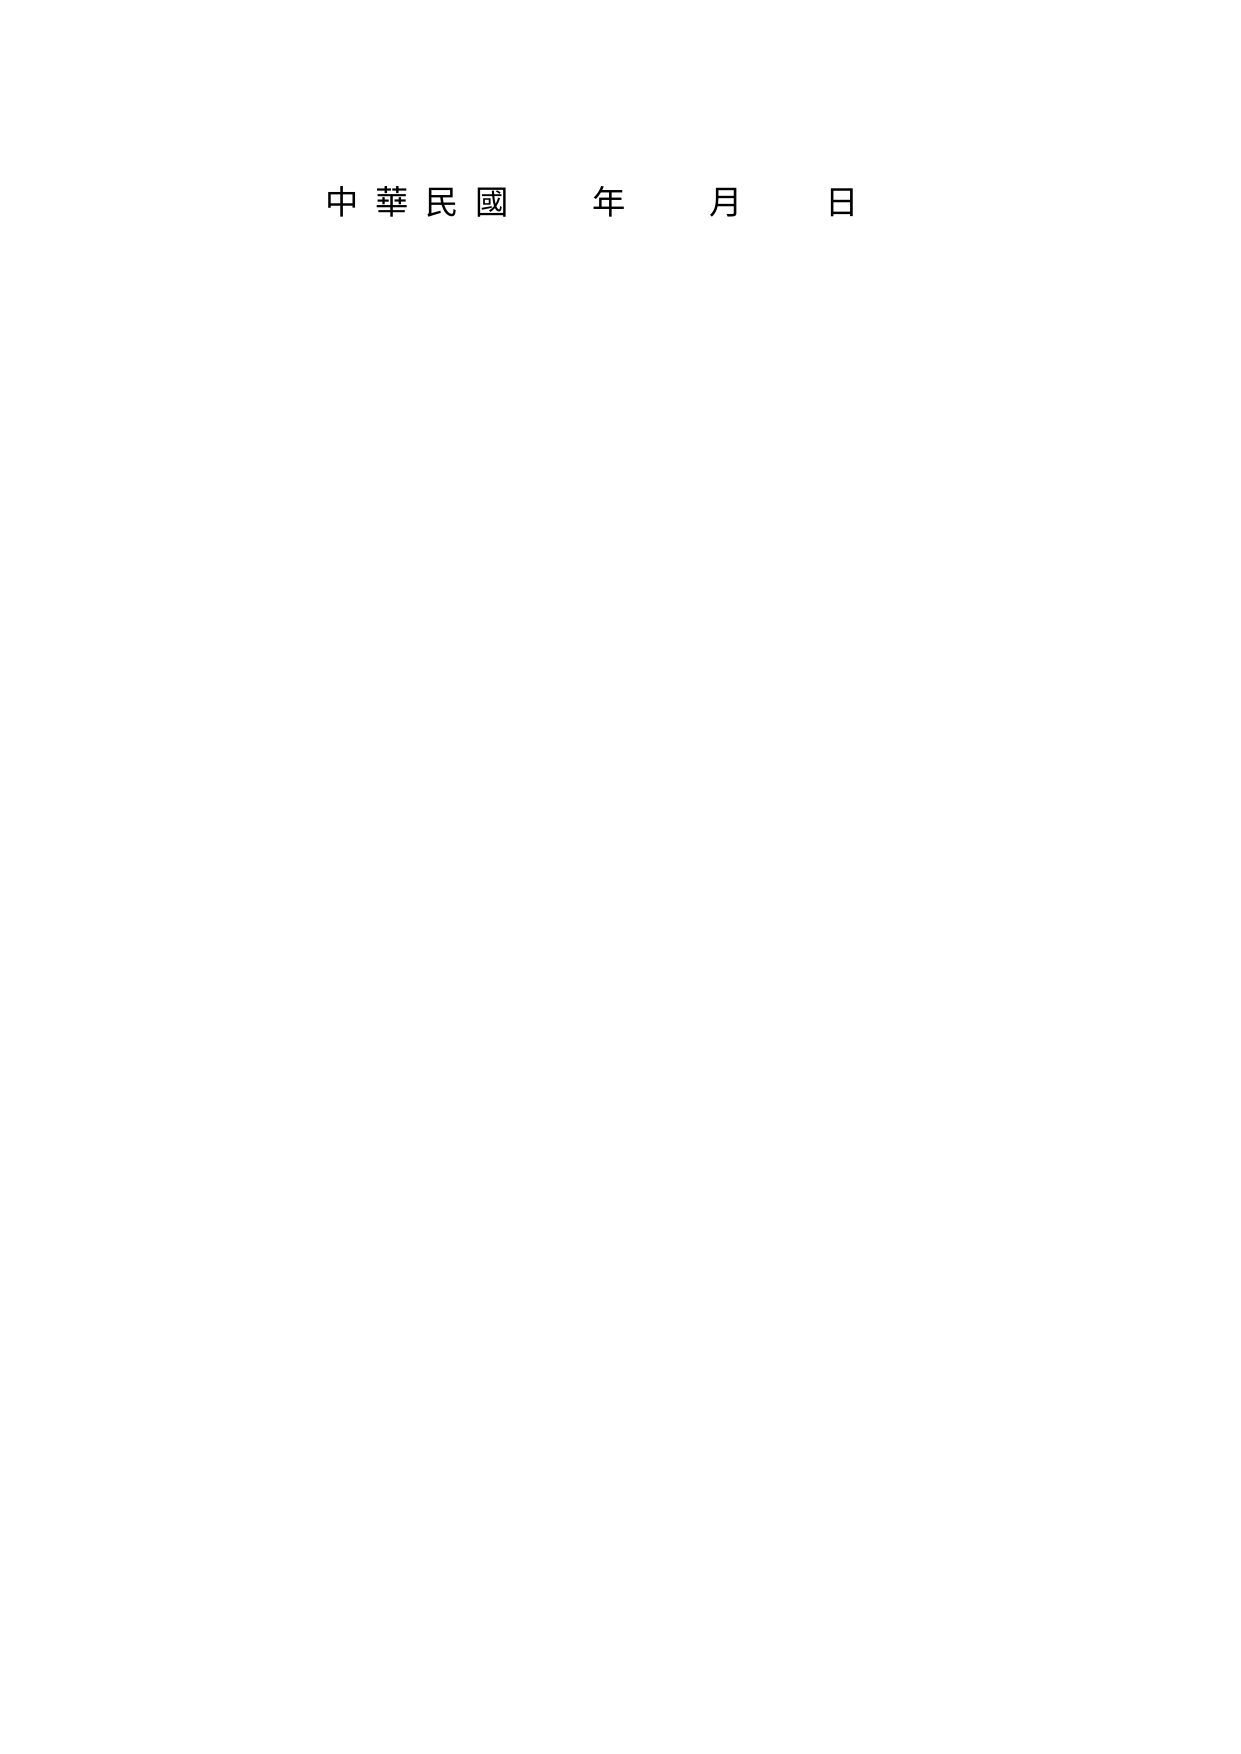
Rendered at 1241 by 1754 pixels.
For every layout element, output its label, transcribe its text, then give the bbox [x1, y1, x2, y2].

text 中 華 民 國 年 月 日 [77, 158, 1107, 221]
